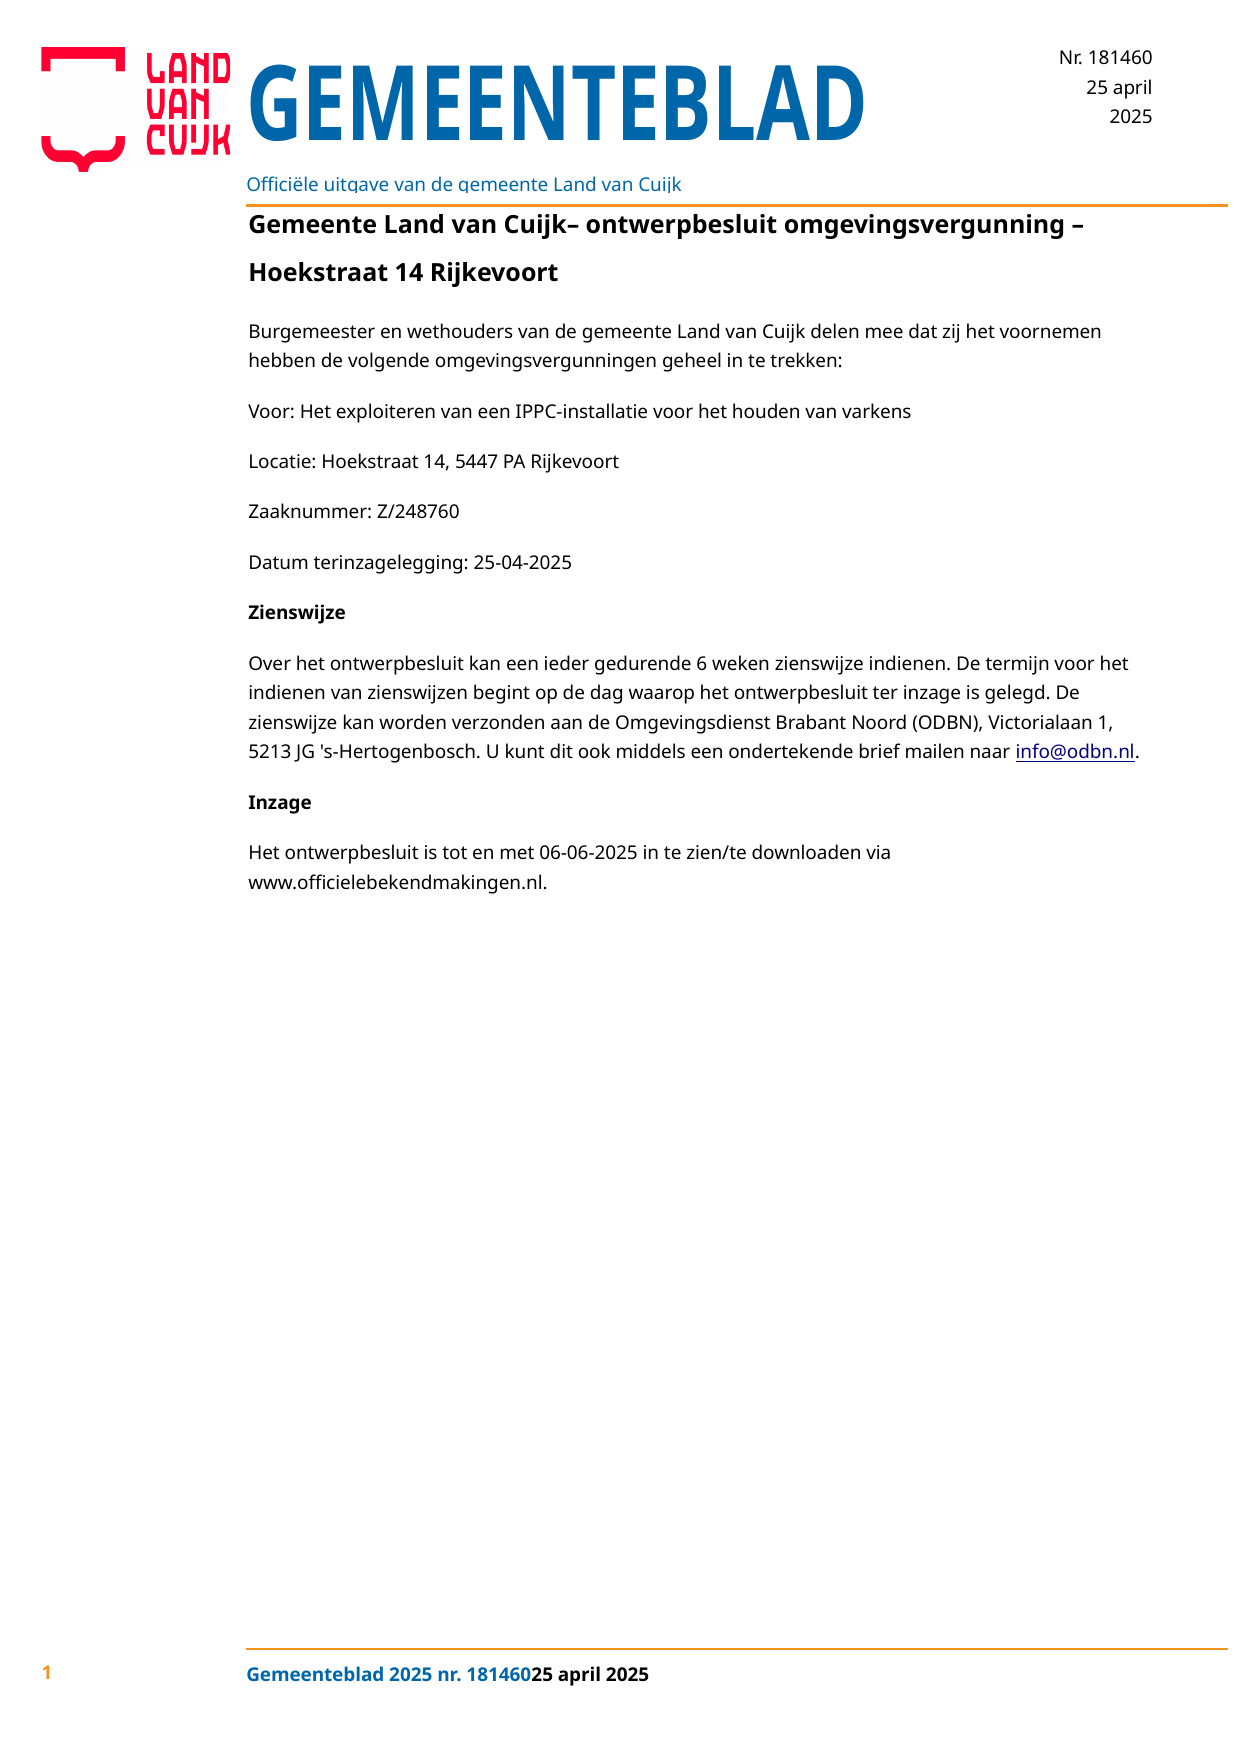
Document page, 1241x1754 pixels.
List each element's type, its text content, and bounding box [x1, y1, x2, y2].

text Voor: Het exploiteren van een IPPC-installatie voor het houden van varkens [248, 398, 1152, 424]
text Zaaknummer: Z/248760 [248, 499, 1152, 524]
text Het ontwerpbesluit is tot en met 06-06-2025 in te zien/te downloaden via www.officielebekendmakingen.nl. [248, 839, 1152, 895]
text Locatie: Hoekstraat 14, 5447 PA Rijkevoort [248, 448, 1152, 474]
text Burgemeester en wethouders van de gemeente Land van Cuijk delen mee dat zij het voornemen hebben de volgende omgevingsvergunningen geheel in te trekken: [248, 318, 1152, 373]
picture [41, 47, 231, 172]
text Gemeente Land van Cuijk– ontwerpbesluit omgevingsvergunning – Hoekstraat 14 Rijkevoort [248, 207, 1152, 288]
text Zienswijze [248, 599, 1152, 625]
text Datum terinzagelegging: 25-04-2025 [248, 549, 1152, 575]
text Over het ontwerpbesluit kan een ieder gedurende 6 weken zienswijze indienen. De termijn voor het indienen van zienswijzen begint op de dag waarop het ontwerpbesluit ter inzage is gelegd. De zienswijze kan worden verzonden aan de Omgevingsdienst Brabant Noord (ODBN), Victorialaan 1, 5213 JG 's-Hertogenbosch. U kunt dit ook middels een ondertekende brief mailen naar info@odbn.nl. [248, 650, 1152, 764]
text Inzage [248, 789, 1152, 815]
